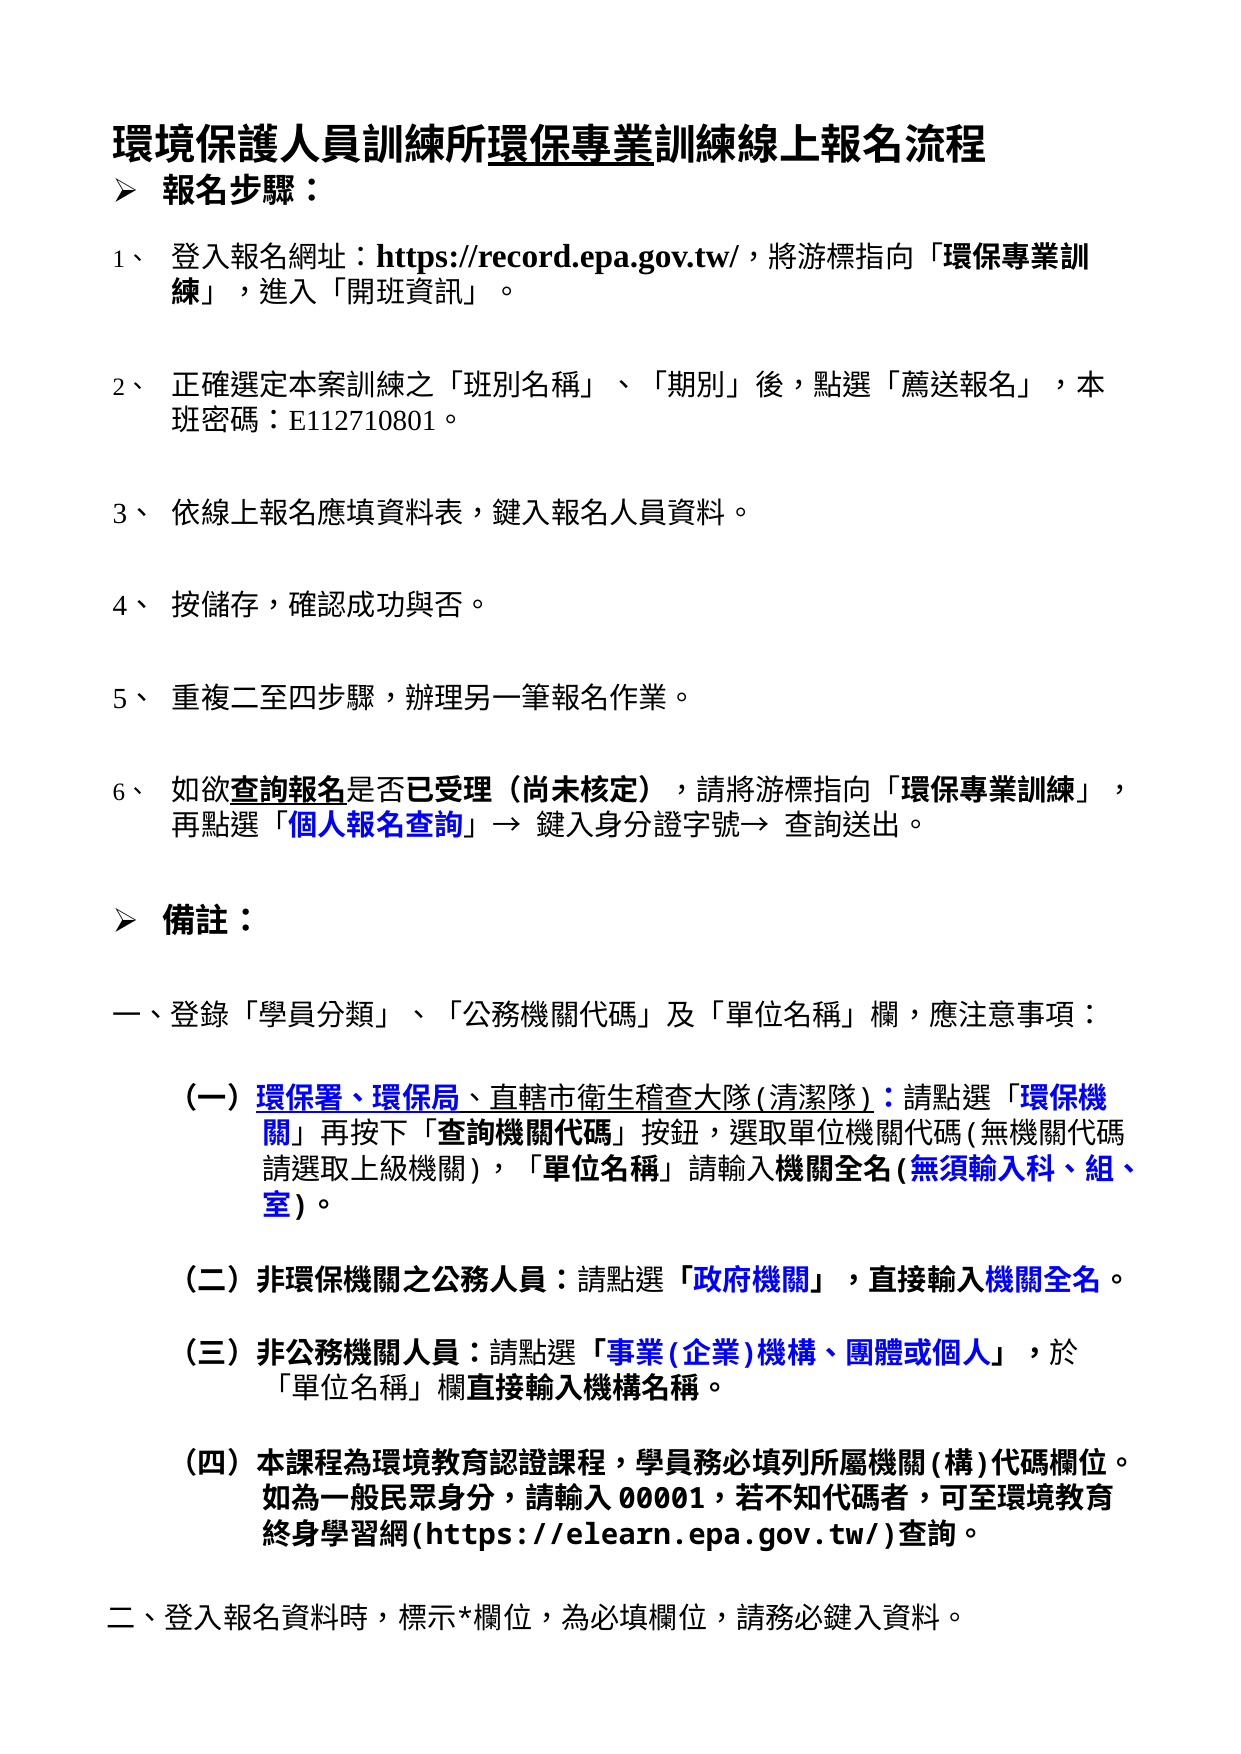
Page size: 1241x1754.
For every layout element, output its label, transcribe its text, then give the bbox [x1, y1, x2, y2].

list 正確選定本案訓練之「班別名稱」、「期別」後，點選「薦送報名」，本班密碼：E112710801。 [112, 367, 1128, 439]
list 報名步驟： [112, 169, 1128, 210]
text （二）非環保機關之公務人員：請點選「政府機關」，直接輸入機關全名。 [168, 1262, 1128, 1297]
text （四）本課程為環境教育認證課程，學員務必填列所屬機關(構)代碼欄位。如為一般民眾身分，請輸入00001，若不知代碼者，可至環境教育終身學習網(https://elearn.epa.gov.tw/)查詢。 [168, 1444, 1128, 1553]
text （一）環保署、環保局、直轄市衛生稽查大隊(清潔隊)：請點選「環保機關」再按下「查詢機關代碼」按鈕，選取單位機關代碼(無機關代碼請選取上級機關)，「單位名稱」請輸入機關全名(無須輸入科、組、室)。 [168, 1080, 1128, 1224]
list 如欲查詢報名是否已受理（尚未核定），請將游標指向「環保專業訓練」，再點選「個人報名查詢」→ 鍵入身分證字號→ 查詢送出。 [112, 771, 1128, 843]
text 環境保護人員訓練所環保專業訓練線上報名流程 [112, 118, 1128, 169]
list 備註： [112, 900, 1128, 941]
list 登入報名網址：https://record.epa.gov.tw/，將游標指向「環保專業訓練」，進入「開班資訊」。 [112, 238, 1128, 310]
list 按儲存，確認成功與否。 [112, 587, 1128, 623]
text （三）非公務機關人員：請點選「事業(企業)機構、團體或個人」，於「單位名稱」欄直接輸入機構名稱。 [168, 1335, 1128, 1407]
text 一、登錄「學員分類」、「公務機關代碼」及「單位名稱」欄，應注意事項： [112, 997, 1128, 1033]
list 重複二至四步驟，辦理另一筆報名作業。 [112, 679, 1128, 715]
text 二、登入報名資料時，標示*欄位，為必填欄位，請務必鍵入資料。 [106, 1599, 1128, 1636]
list 依線上報名應填資料表，鍵入報名人員資料。 [112, 495, 1128, 531]
